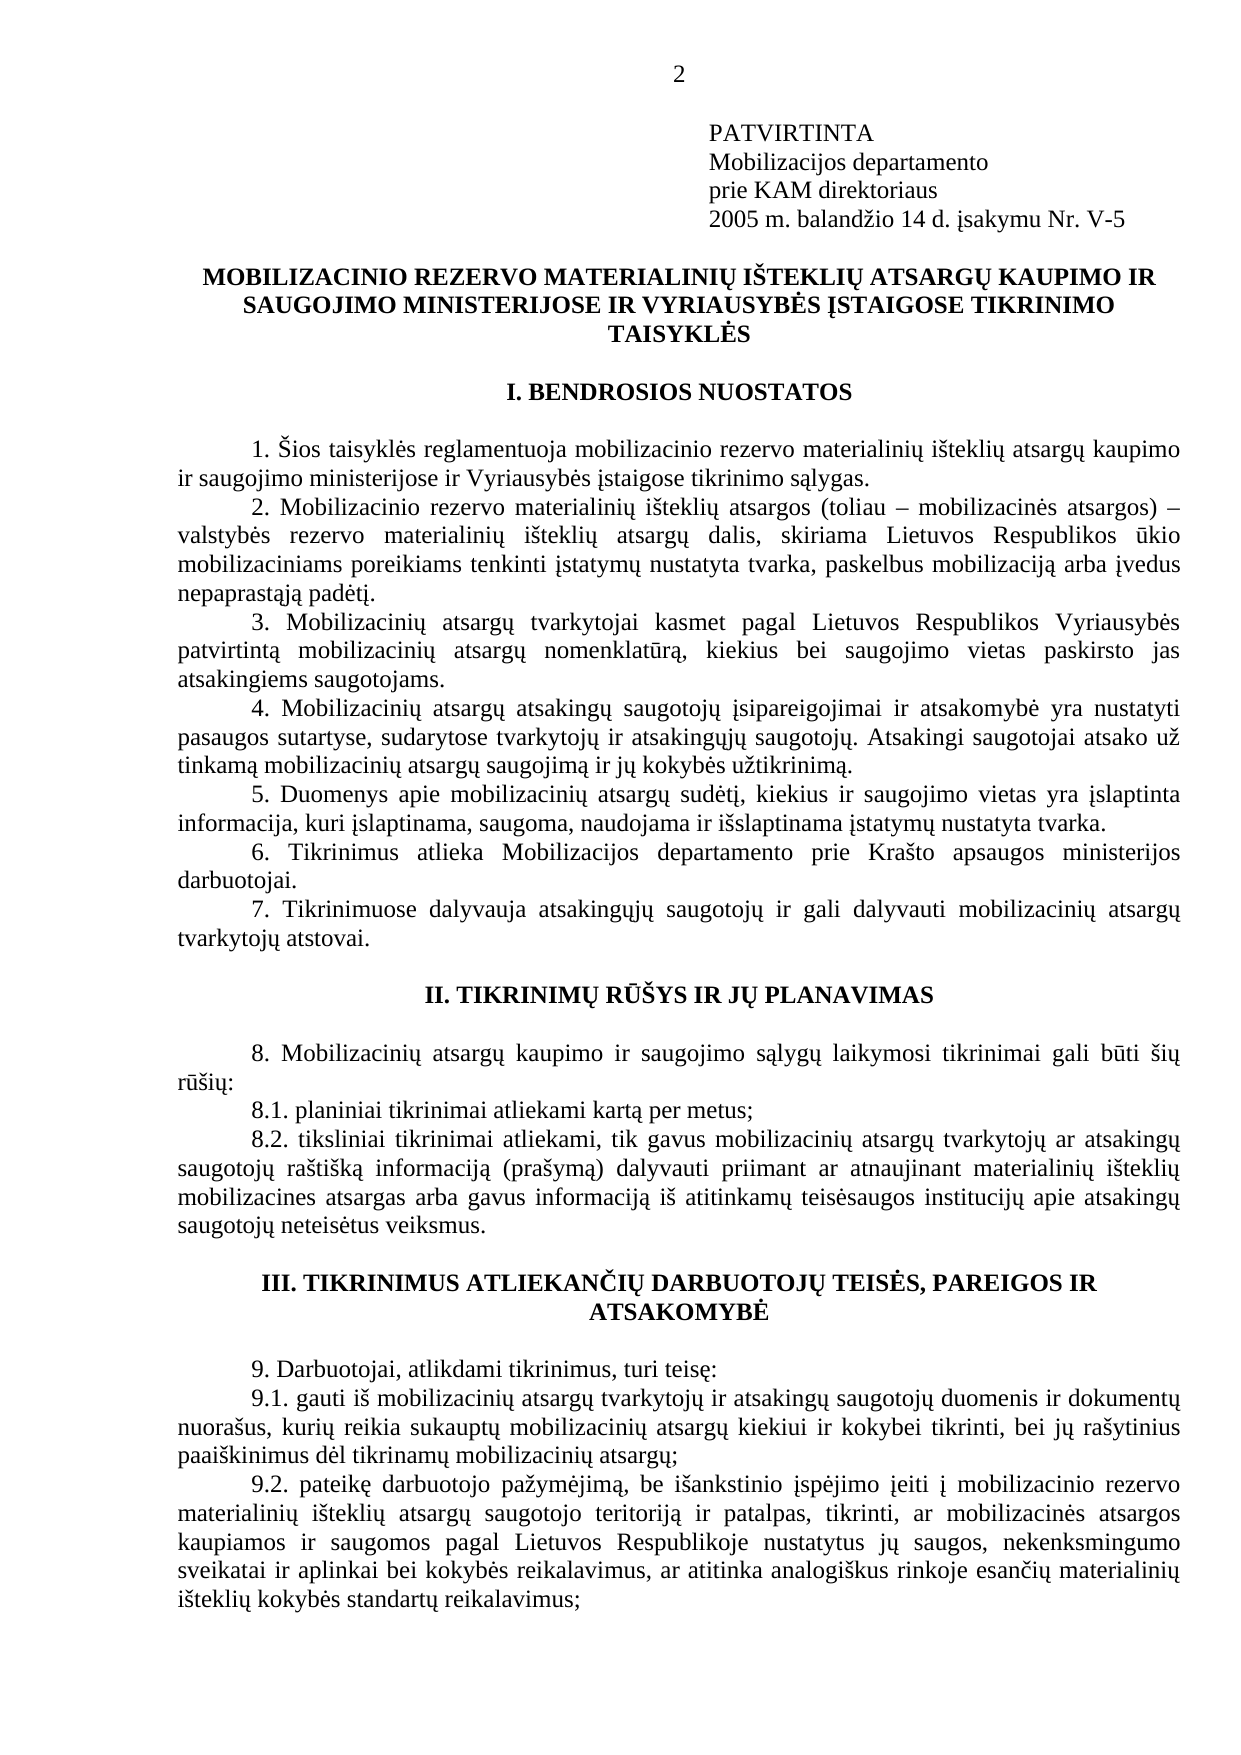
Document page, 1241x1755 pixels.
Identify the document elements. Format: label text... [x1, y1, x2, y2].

text 2. Mobilizacinio rezervo materialinių išteklių atsargos (toliau – mobilizacinės atsargos) – valstybės rezervo materialinių išteklių atsargų dalis, skiriama Lietuvos Respublikos ūkio mobilizaciniams poreikiams tenkinti įstatymų nustatyta tvarka, paskelbus mobilizaciją arba įvedus nepaprastąją padėtį. [177, 492, 1181, 607]
text 9. Darbuotojai, atlikdami tikrinimus, turi teisę: [177, 1354, 1181, 1383]
text 8.2. tiksliniai tikrinimai atliekami, tik gavus mobilizacinių atsargų tvarkytojų ar atsakingų saugotojų raštišką informaciją (prašymą) dalyvauti priimant ar atnaujinant materialinių išteklių mobilizacines atsargas arba gavus informaciją iš atitinkamų teisėsaugos institucijų apie atsakingų saugotojų neteisėtus veiksmus. [177, 1124, 1181, 1239]
text 9.2. pateikę darbuotojo pažymėjimą, be išankstinio įspėjimo įeiti į mobilizacinio rezervo materialinių išteklių atsargų saugotojo teritoriją ir patalpas, tikrinti, ar mobilizacinės atsargos kaupiamos ir saugomos pagal Lietuvos Respublikoje nustatytus jų saugos, nekenksmingumo sveikatai ir aplinkai bei kokybės reikalavimus, ar atitinka analogiškus rinkoje esančių materialinių išteklių kokybės standartų reikalavimus; [177, 1469, 1181, 1613]
text 6. Tikrinimus atlieka Mobilizacijos departamento prie Krašto apsaugos ministerijos darbuotojai. [177, 837, 1181, 894]
text 7. Tikrinimuose dalyvauja atsakingųjų saugotojų ir gali dalyvauti mobilizacinių atsargų tvarkytojų atstovai. [177, 894, 1181, 952]
text prie KAM direktoriaus [177, 176, 1181, 204]
text 8.1. planiniai tikrinimai atliekami kartą per metus; [177, 1096, 1181, 1124]
text 9.1. gauti iš mobilizacinių atsargų tvarkytojų ir atsakingų saugotojų duomenis ir dokumentų nuorašus, kurių reikia sukauptų mobilizacinių atsargų kiekiui ir kokybei tikrinti, bei jų rašytinius paaiškinimus dėl tikrinamų mobilizacinių atsargų; [177, 1383, 1181, 1469]
text II. TIKRINIMŲ RŪŠYS IR JŲ PLANAVIMAS [177, 981, 1181, 1009]
text 2005 m. balandžio 14 d. įsakymu Nr. V-5 [177, 204, 1181, 233]
text MOBILIZACINIO REZERVO MATERIALINIŲ IŠTEKLIŲ ATSARGŲ KAUPIMO IR SAUGOJIMO MINISTERIJOSE IR VYRIAUSYBĖS ĮSTAIGOSE TIKRINIMO TAISYKLĖS [177, 262, 1181, 348]
text 4. Mobilizacinių atsargų atsakingų saugotojų įsipareigojimai ir atsakomybė yra nustatyti pasaugos sutartyse, sudarytose tvarkytojų ir atsakingųjų saugotojų. Atsakingi saugotojai atsako už tinkamą mobilizacinių atsargų saugojimą ir jų kokybės užtikrinimą. [177, 693, 1181, 779]
text Mobilizacijos departamento [177, 147, 1181, 176]
text PATVIRTINTA [177, 118, 1181, 147]
text 3. Mobilizacinių atsargų tvarkytojai kasmet pagal Lietuvos Respublikos Vyriausybės patvirtintą mobilizacinių atsargų nomenklatūrą, kiekius bei saugojimo vietas paskirsto jas atsakingiems saugotojams. [177, 607, 1181, 693]
text I. BENDROSIOS NUOSTATOS [177, 377, 1181, 406]
text III. TIKRINIMUS ATLIEKANČIŲ DARBUOTOJŲ TEISĖS, PAREIGOS IR ATSAKOMYBĖ [177, 1268, 1181, 1326]
text 8. Mobilizacinių atsargų kaupimo ir saugojimo sąlygų laikymosi tikrinimai gali būti šių rūšių: [177, 1038, 1181, 1096]
text 1. Šios taisyklės reglamentuoja mobilizacinio rezervo materialinių išteklių atsargų kaupimo ir saugojimo ministerijose ir Vyriausybės įstaigose tikrinimo sąlygas. [177, 434, 1181, 492]
text 5. Duomenys apie mobilizacinių atsargų sudėtį, kiekius ir saugojimo vietas yra įslaptinta informacija, kuri įslaptinama, saugoma, naudojama ir išslaptinama įstatymų nustatyta tvarka. [177, 779, 1181, 837]
